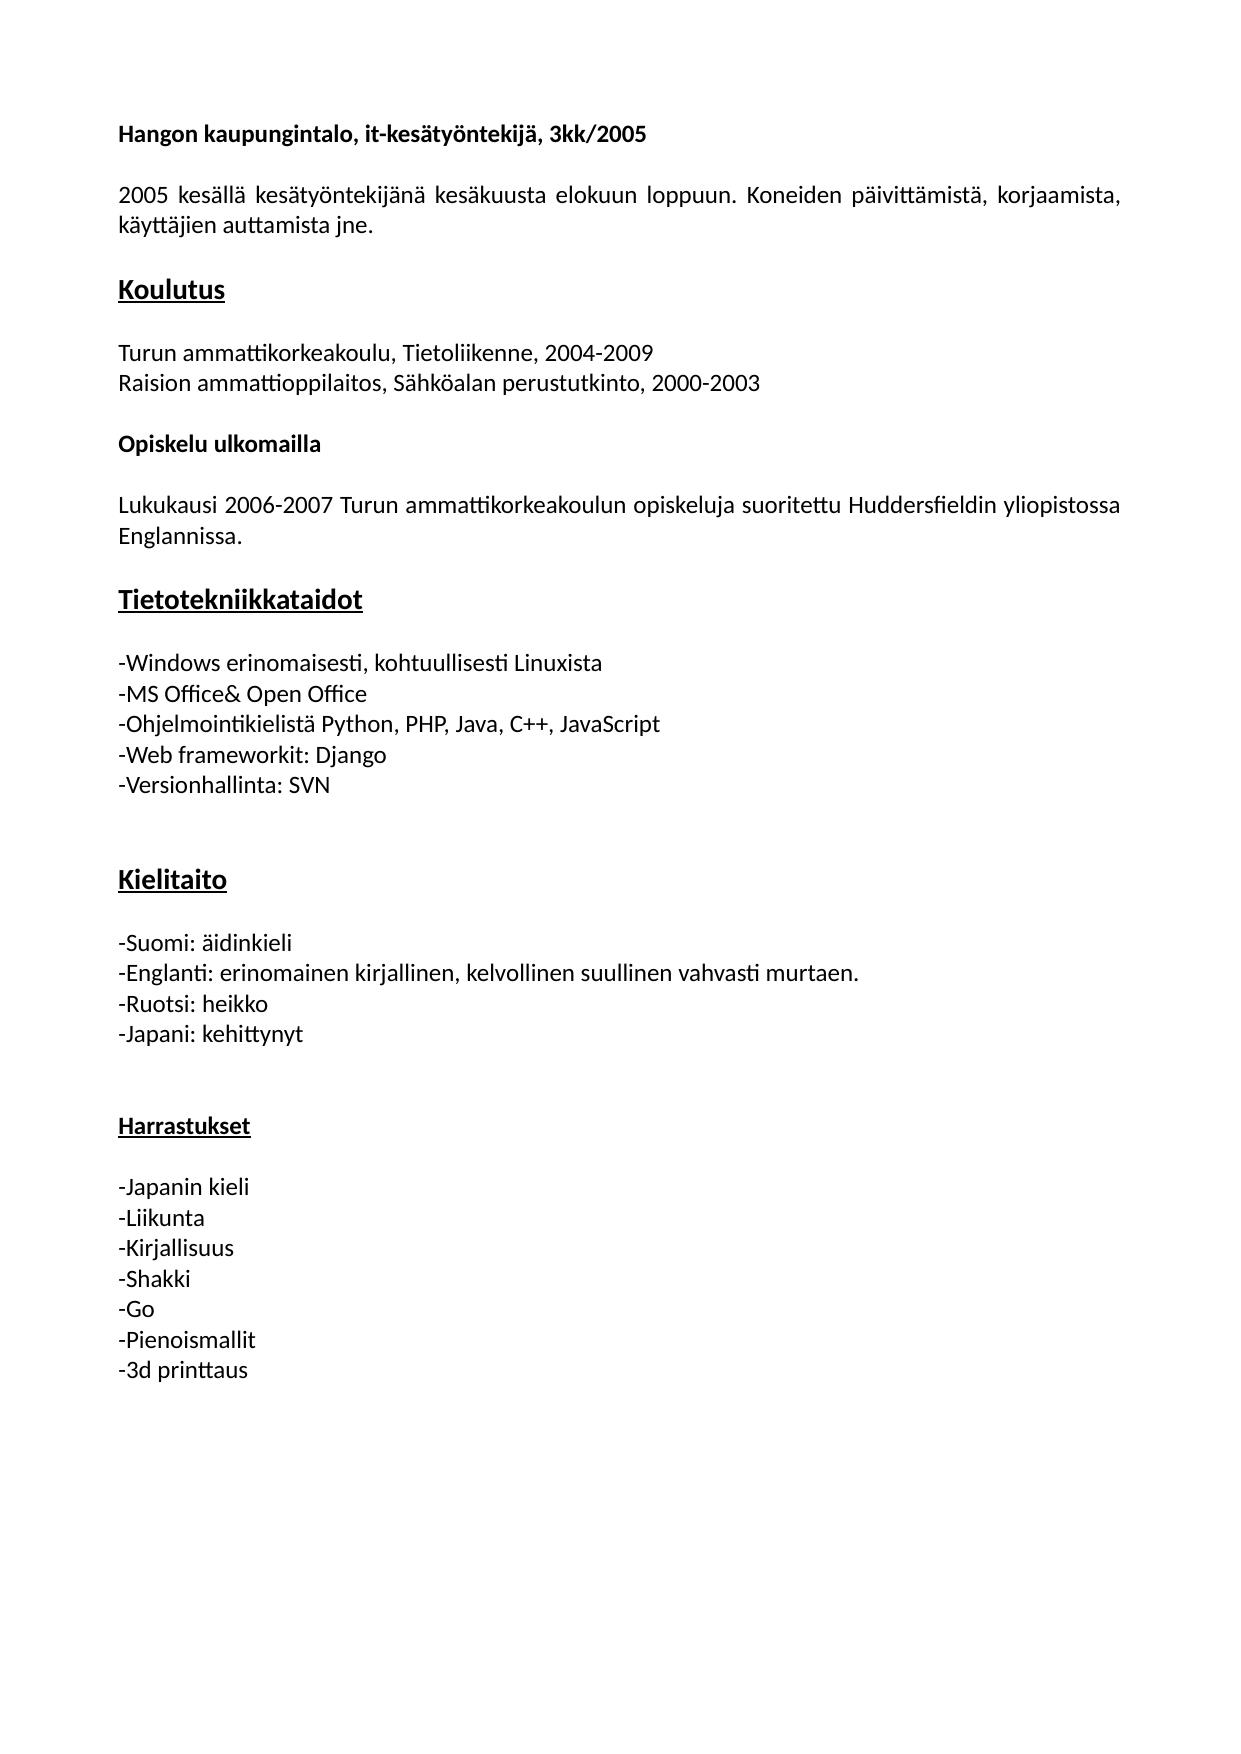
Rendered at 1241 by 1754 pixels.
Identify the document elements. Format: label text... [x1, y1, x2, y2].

text Hangon kaupungintalo, it-kesätyöntekijä, 3kk/2005 [118, 118, 1122, 149]
text -Liikunta [118, 1202, 1122, 1232]
text Lukukausi 2006-2007 Turun ammattikorkeakoulun opiskeluja suoritettu Huddersfieldin yliopistossa Englannissa. [118, 489, 1122, 551]
text -3d printtaus [118, 1354, 1122, 1385]
text Kielitaito [118, 861, 1122, 896]
text Koulutus [118, 271, 1122, 306]
text Raision ammattioppilaitos, Sähköalan perustutkinto, 2000-2003 [118, 367, 1122, 398]
text Tietotekniikkataidot [118, 581, 1122, 617]
text -Go [118, 1293, 1122, 1324]
text -Kirjallisuus [118, 1232, 1122, 1263]
text -Ohjelmointikielistä Python, PHP, Java, C++, JavaScript [118, 708, 1122, 739]
text Harrastukset [118, 1110, 1122, 1141]
text Opiskelu ulkomailla [118, 428, 1122, 459]
text -MS Office& Open Office [118, 678, 1122, 708]
text -Versionhallinta: SVN [118, 769, 1122, 800]
text -Suomi: äidinkieli [118, 927, 1122, 957]
text -Englanti: erinomainen kirjallinen, kelvollinen suullinen vahvasti murtaen. [118, 957, 1122, 988]
text -Web frameworkit: Django [118, 739, 1122, 769]
text -Japanin kieli [118, 1171, 1122, 1202]
text Turun ammattikorkeakoulu, Tietoliikenne, 2004-2009 [118, 337, 1122, 367]
text -Windows erinomaisesti, kohtuullisesti Linuxista [118, 647, 1122, 678]
text -Japani: kehittynyt [118, 1018, 1122, 1049]
text -Pienoismallit [118, 1324, 1122, 1354]
text -Shakki [118, 1263, 1122, 1293]
text 2005 kesällä kesätyöntekijänä kesäkuusta elokuun loppuun. Koneiden päivittämistä, korjaamista, käyttäjien auttamista jne. [118, 179, 1122, 240]
text -Ruotsi: heikko [118, 988, 1122, 1018]
